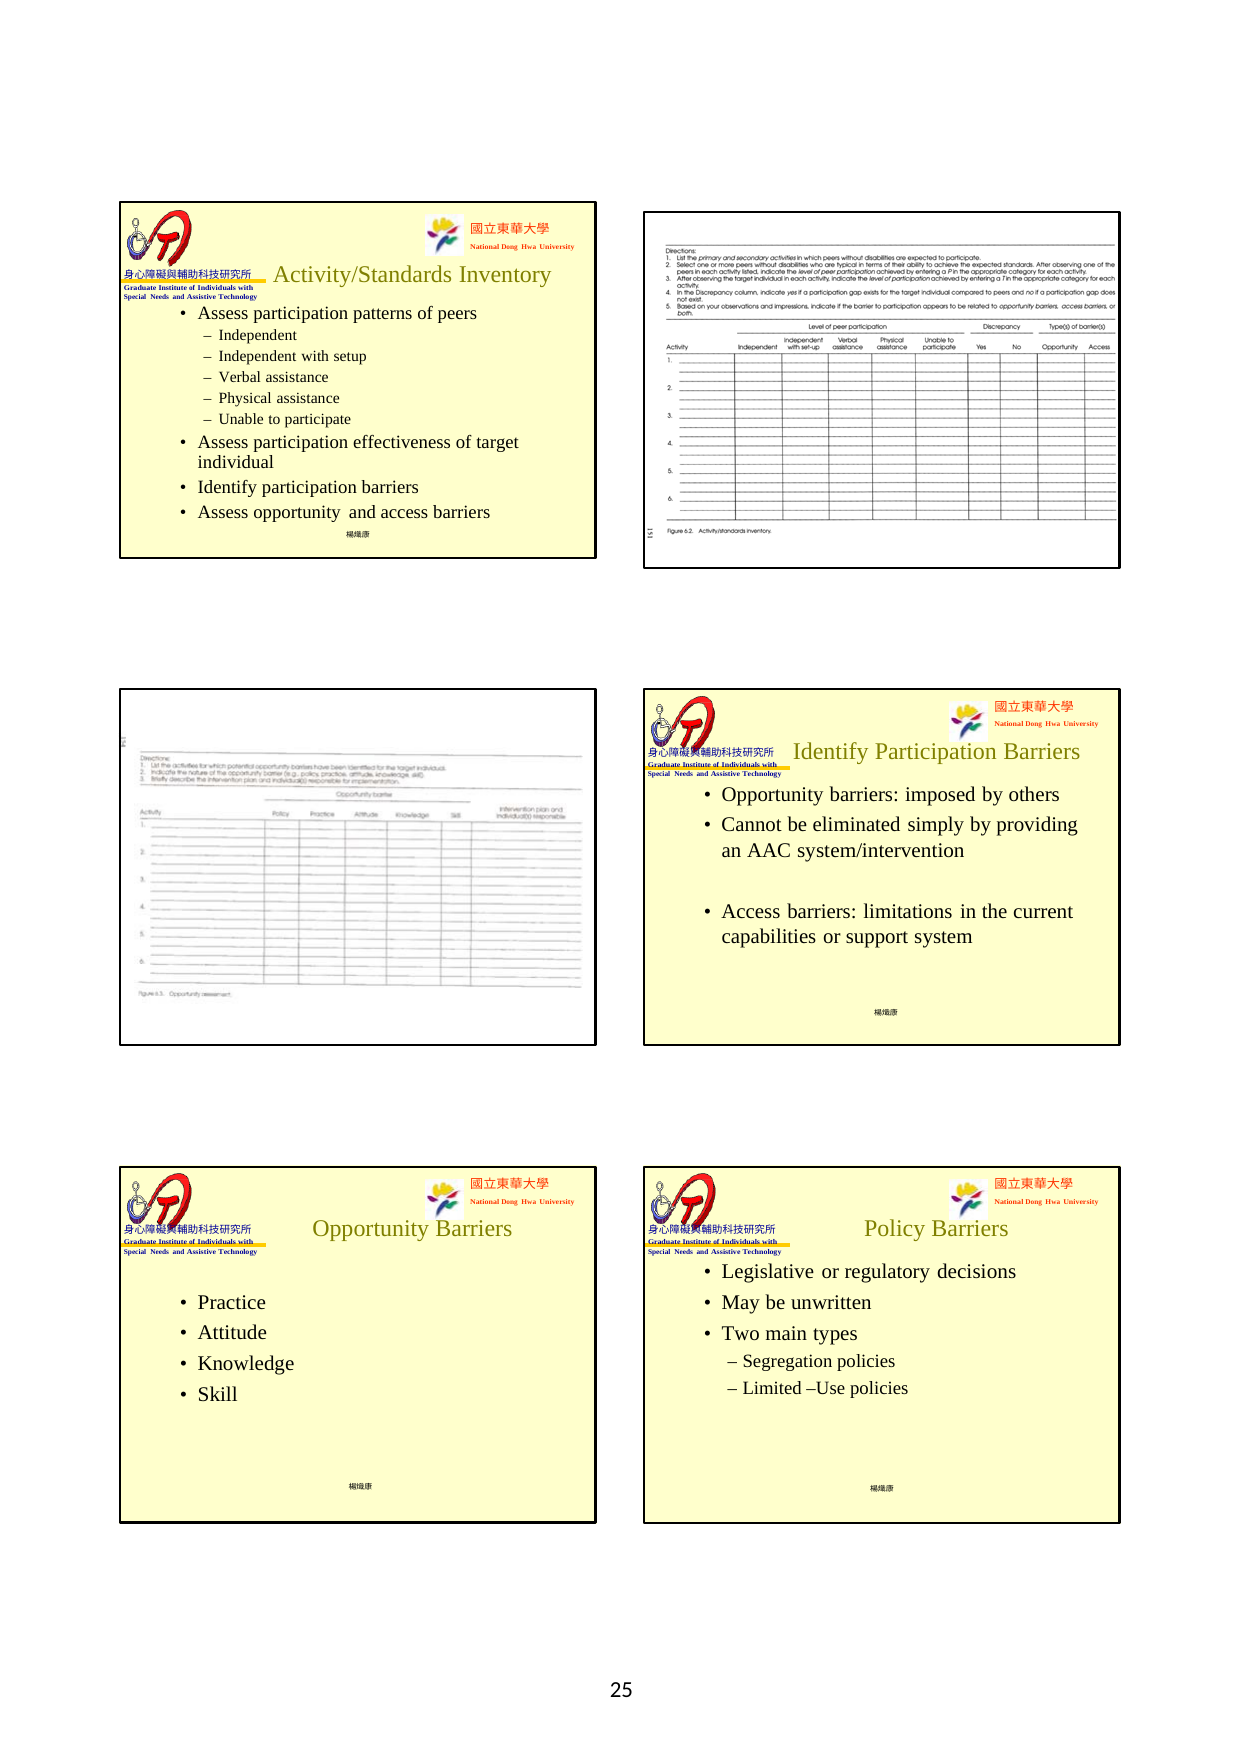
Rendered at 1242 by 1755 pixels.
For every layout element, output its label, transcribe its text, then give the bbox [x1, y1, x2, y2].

text 楊熾康 [112, 1004, 119, 1016]
text – Independent [597, 326, 643, 344]
text – Unable to participate [597, 410, 643, 428]
text 楊熾康 [112, 1482, 119, 1492]
text • Assess participation patterns of peers [597, 302, 643, 323]
text 楊熾康 [597, 527, 643, 539]
text Activity/Standards Inventory [597, 259, 643, 287]
text – Verbal assistance [597, 368, 643, 386]
text 國立東華大學 [645, 217, 1114, 234]
text • Identify participation barriers [597, 476, 643, 497]
text – Physical assistance [597, 389, 643, 407]
text 楊熾康 [597, 1004, 643, 1016]
text • Assess opportunity and access barriers [597, 500, 643, 521]
text 楊熾康 [121, 1011, 594, 1016]
text – Independent with setup [597, 347, 643, 365]
text 國立東華大學 [597, 217, 643, 240]
